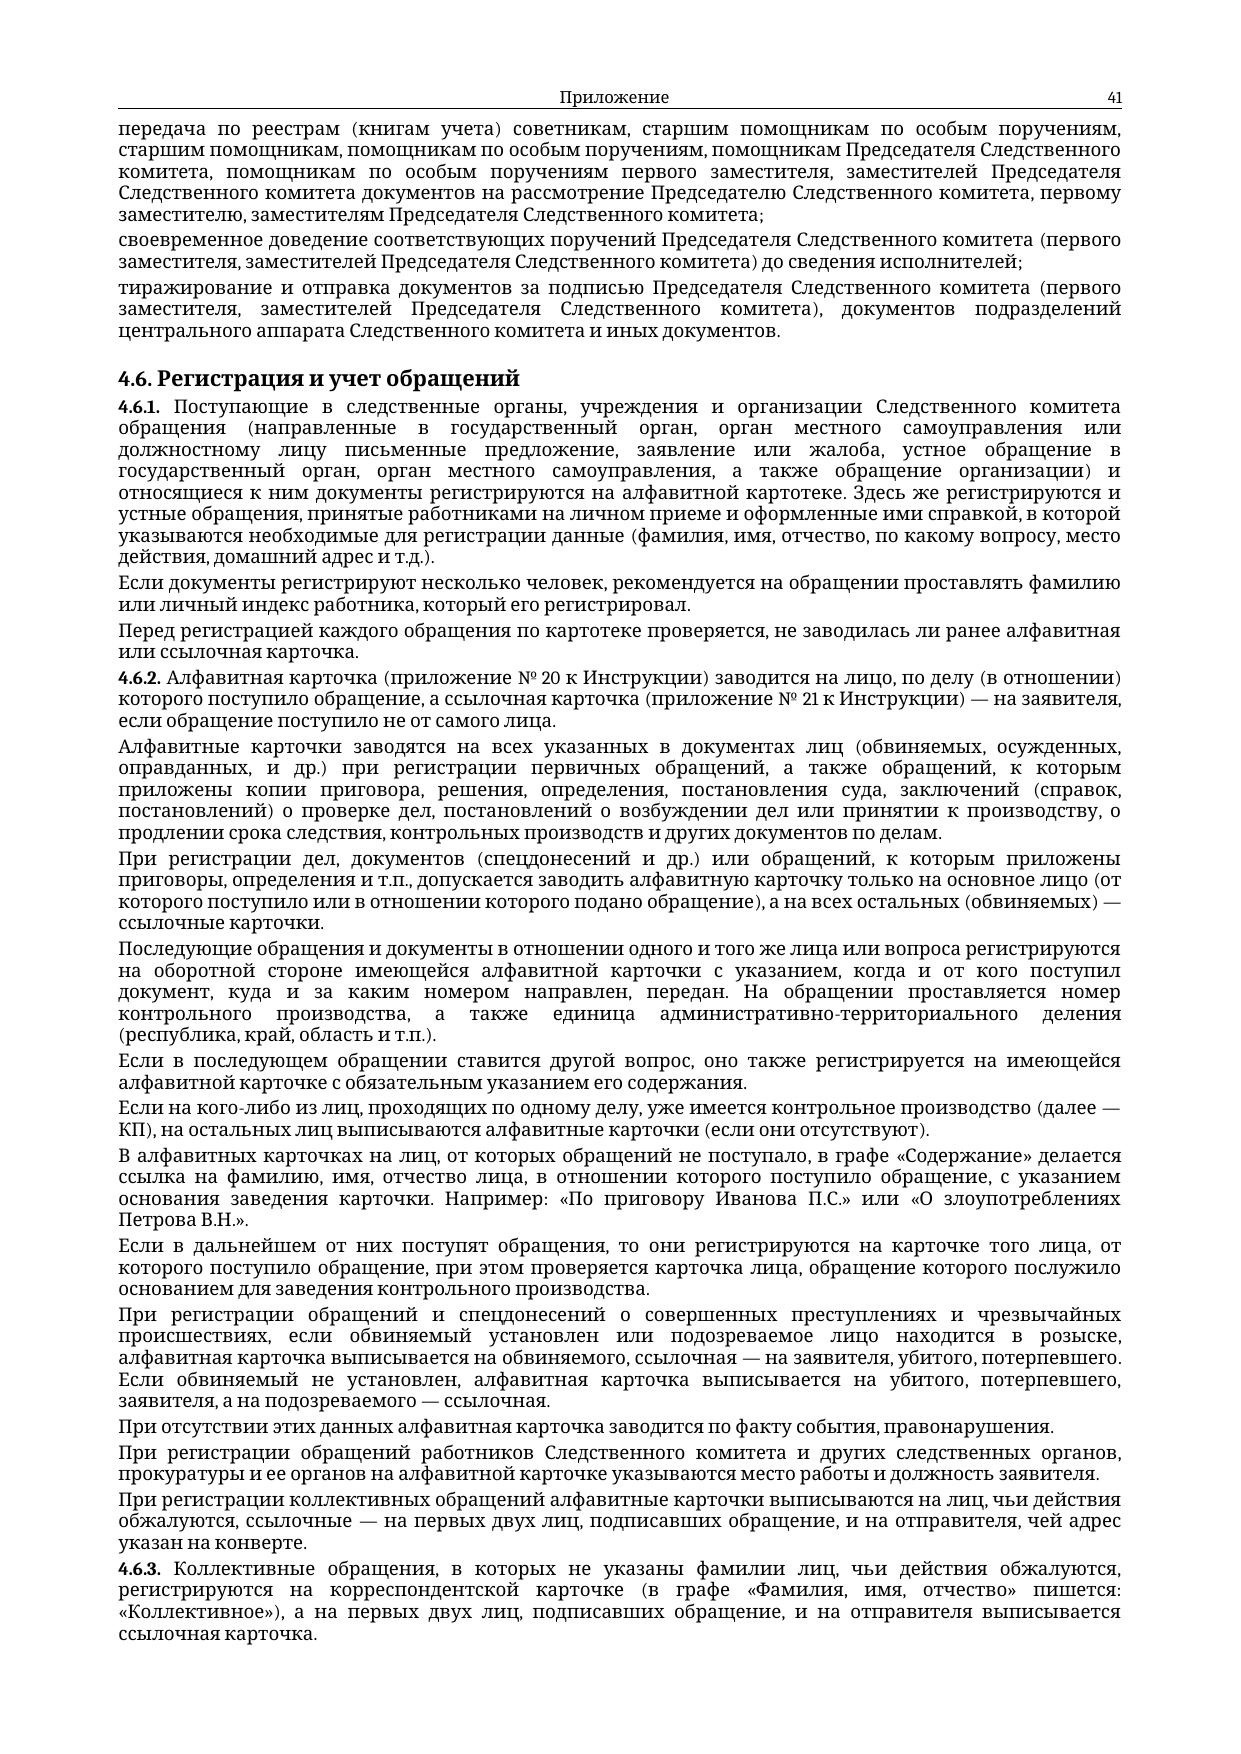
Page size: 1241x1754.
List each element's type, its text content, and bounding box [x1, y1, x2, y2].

subtitle 4.6. Регистрация и учет обращений [118, 367, 1122, 392]
text При регистрации дел, документов (спецдонесений и др.) или обращений, к которым приложены приговоры, определения и т.п., допускается заводить алфавитную карточку только на основное лицо (от которого поступило или в отношении которого подано обращение), а на всех остальных (обвиняемых) — ссылочные карточки. [118, 848, 1122, 934]
text Алфавитные карточки заводятся на всех указанных в документах лиц (обвиняемых, осужденных, оправданных, и др.) при регистрации первичных обращений, а также обращений, к которым приложены копии приговора, решения, определения, постановления суда, заключений (справок, постановлений) о проверке дел, постановлений о возбуждении дел или принятии к производству, о продлении срока следствия, контрольных производств и других документов по делам. [118, 736, 1122, 844]
text При регистрации обращений и спецдонесений о совершенных преступлениях и чрезвычайных происшествиях, если обвиняемый установлен или подозреваемое лицо находится в розыске, алфавитная карточка выписывается на обвиняемого, ссылочная — на заявителя, убитого, потерпевшего. Если обвиняемый не установлен, алфавитная карточка выписывается на убитого, потерпевшего, заявителя, а на подозреваемого — ссылочная. [118, 1304, 1122, 1412]
text Перед регистрацией каждого обращения по картотеке проверяется, не заводилась ли ранее алфавитная или ссылочная карточка. [118, 620, 1122, 663]
text 4.6.3. Коллективные обращения, в которых не указаны фамилии лиц, чьи действия обжалуются, регистрируются на корреспондентской карточке (в графе «Фамилия, имя, отчество» пишется: «Коллективное»), а на первых двух лиц, подписавших обращение, и на отправителя выписывается ссылочная карточка. [118, 1558, 1122, 1644]
text При регистрации обращений работников Следственного комитета и других следственных органов, прокуратуры и ее органов на алфавитной карточке указываются место работы и должность заявителя. [118, 1442, 1122, 1485]
text своевременное доведение соответствующих поручений Председателя Следственного комитета (первого заместителя, заместителей Председателя Следственного комитета) до сведения исполнителей; [118, 230, 1122, 273]
text 4.6.1. Поступающие в следственные органы, учреждения и организации Следственного комитета обращения (направленные в государственный орган, орган местного самоуправления или должностному лицу письменные предложение, заявление или жалоба, устное обращение в государственный орган, орган местного самоуправления, а также обращение организации) и относящиеся к ним документы регистрируются на алфавитной картотеке. Здесь же регистрируются и устные обращения, принятые работниками на личном приеме и оформленные ими справкой, в которой указываются необходимые для регистрации данные (фамилия, имя, отчество, по какому вопросу, место действия, домашний адрес и т.д.). [118, 396, 1122, 569]
text При отсутствии этих данных алфавитная карточка заводится по факту события, правонарушения. [118, 1416, 1122, 1438]
text 4.6.2. Алфавитная карточка (приложение № 20 к Инструкции) заводится на лицо, по делу (в отношении) которого поступило обращение, а ссылочная карточка (приложение № 21 к Инструкции) — на заявителя, если обращение поступило не от самого лица. [118, 667, 1122, 732]
text Если на кого-либо из лиц, проходящих по одному делу, уже имеется контрольное производство (далее — КП), на остальных лиц выписываются алфавитные карточки (если они отсутствуют). [118, 1098, 1122, 1141]
text тиражирование и отправка документов за подписью Председателя Следственного комитета (первого заместителя, заместителей Председателя Следственного комитета), документов подразделений центрального аппарата Следственного комитета и иных документов. [118, 277, 1122, 342]
text Последующие обращения и документы в отношении одного и того же лица или вопроса регистрируются на оборотной стороне имеющейся алфавитной карточки с указанием, когда и от кого поступил документ, куда и за каким номером направлен, передан. На обращении проставляется номер контрольного производства, а также единица административно-территориального деления (республика, край, область и т.п.). [118, 939, 1122, 1046]
text Если в дальнейшем от них поступят обращения, то они регистрируются на карточке того лица, от которого поступило обращение, при этом проверяется карточка лица, обращение которого послужило основанием для заведения контрольного производства. [118, 1236, 1122, 1300]
text передача по реестрам (книгам учета) советникам, старшим помощникам по особым поручениям, старшим помощникам, помощникам по особым поручениям, помощникам Председателя Следственного комитета, помощникам по особым поручениям первого заместителя, заместителей Председателя Следственного комитета документов на рассмотрение Председателю Следственного комитета, первому заместителю, заместителям Председателя Следственного комитета; [118, 118, 1122, 226]
text Если в последующем обращении ставится другой вопрос, оно также регистрируется на имеющейся алфавитной карточке с обязательным указанием его содержания. [118, 1051, 1122, 1094]
text Если документы регистрируют несколько человек, рекомендуется на обращении проставлять фамилию или личный индекс работника, который его регистрировал. [118, 573, 1122, 616]
text При регистрации коллективных обращений алфавитные карточки выписываются на лиц, чьи действия обжалуются, ссылочные — на первых двух лиц, подписавших обращение, и на отправителя, чей адрес указан на конверте. [118, 1489, 1122, 1554]
text В алфавитных карточках на лиц, от которых обращений не поступало, в графе «Содержание» делается ссылка на фамилию, имя, отчество лица, в отношении которого поступило обращение, с указанием основания заведения карточки. Например: «По приговору Иванова П.С.» или «О злоупотреблениях Петрова В.Н.». [118, 1145, 1122, 1231]
